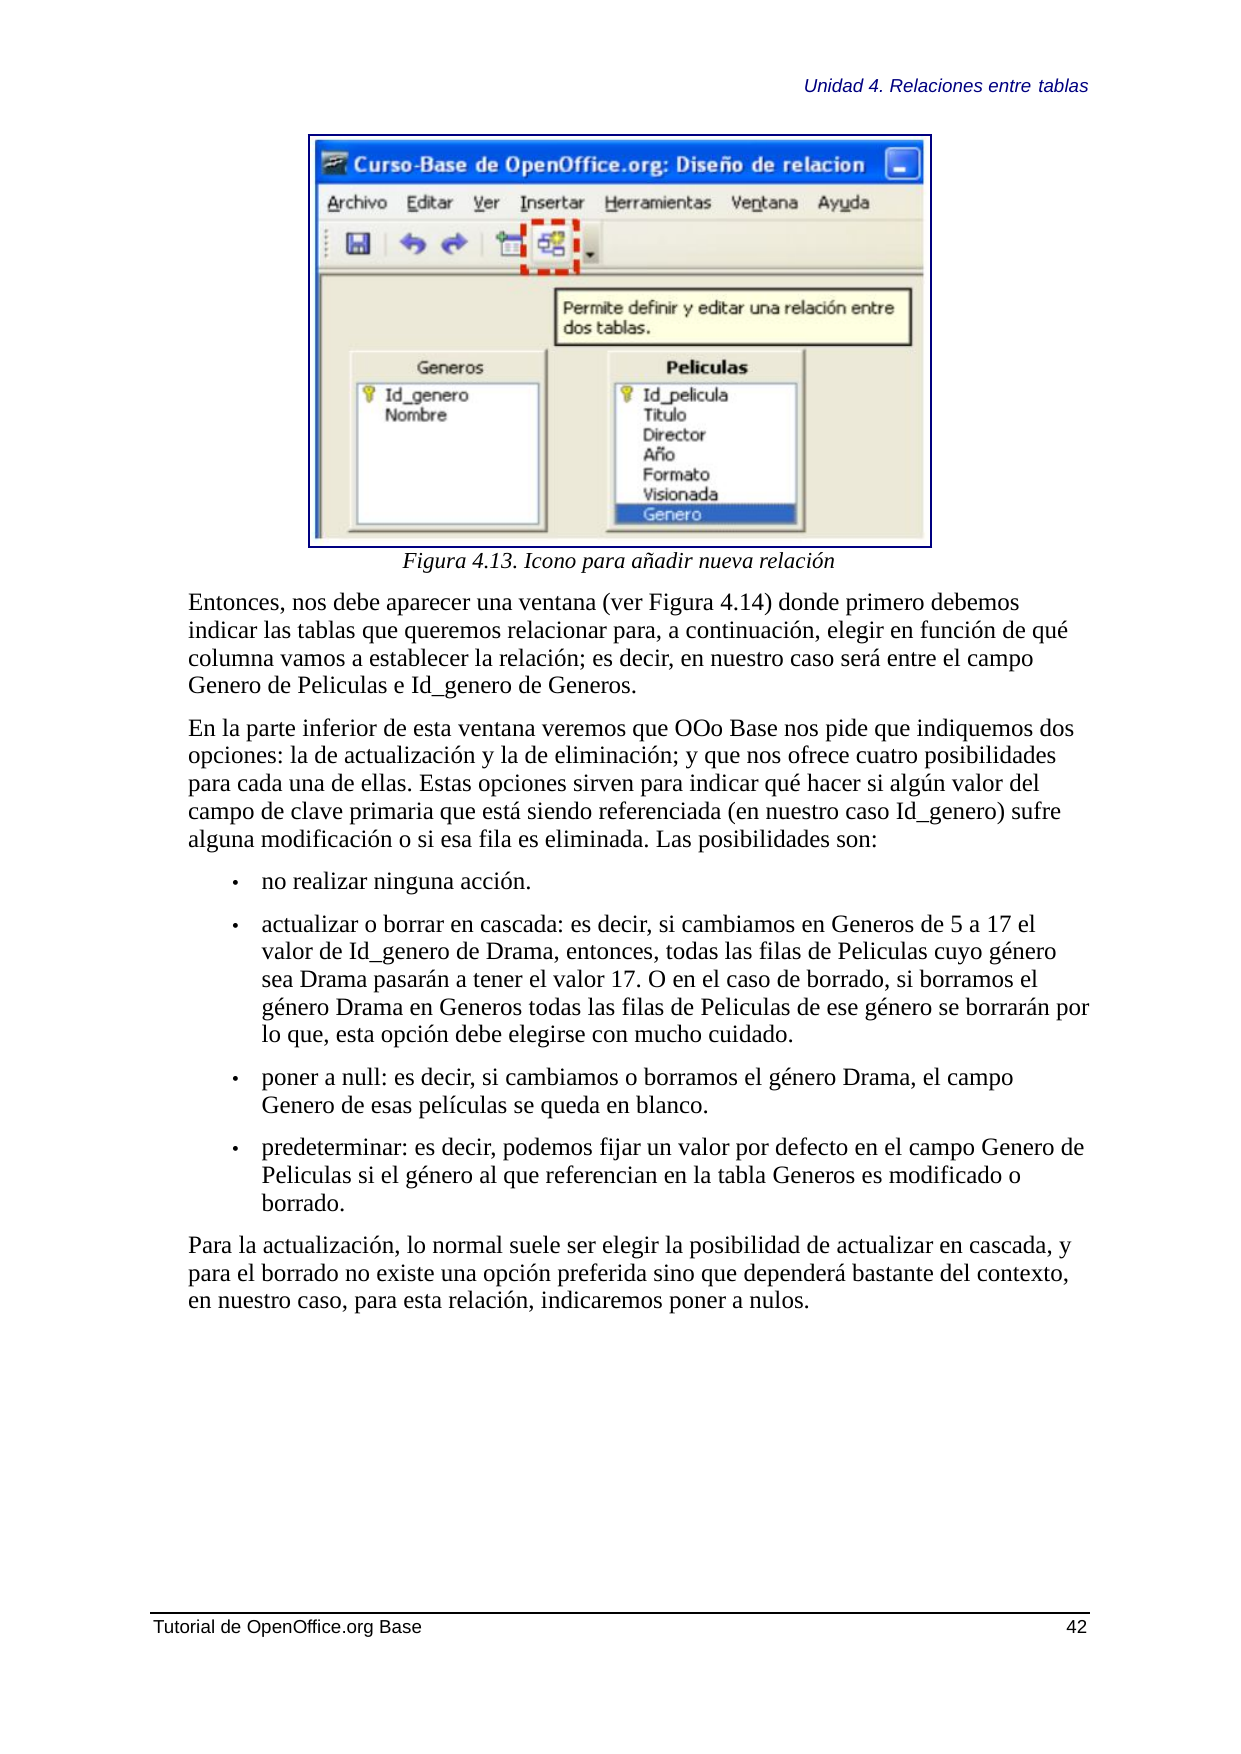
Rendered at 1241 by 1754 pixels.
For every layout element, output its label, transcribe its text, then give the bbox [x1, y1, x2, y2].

picture [310, 136, 930, 546]
text Figura 4.13. Icono para añadir nueva relación [150, 134, 1090, 573]
list actualizar o borrar en cascada: es decir, si cambiamos en Generos de 5 a 17 el valor de Id_genero de Drama, entonces, todas las filas de Peliculas cuyo género sea Drama pasarán a tener el valor 17. O en el caso de borrado, si borramos el género Drama en Generos todas las filas de Peliculas de ese género se borrarán por lo que, esta opción debe elegirse con mucho cuidado. [232, 910, 1090, 1048]
text Entonces, nos debe aparecer una ventana (ver Figura 4.14) donde primero debemos indicar las tablas que queremos relacionar para, a continuación, elegir en función de qué columna vamos a establecer la relación; es decir, en nuestro caso será entre el campo Genero de Peliculas e Id_genero de Generos. [188, 588, 1090, 699]
text En la parte inferior de esta ventana veremos que OOo Base nos pide que indiquemos dos opciones: la de actualización y la de eliminación; y que nos ofrece cuatro posibilidades para cada una de ellas. Estas opciones sirven para indicar qué hacer si algún valor del campo de clave primaria que está siendo referenciada (en nuestro caso Id_genero) sufre alguna modificación o si esa fila es eliminada. Las posibilidades son: [188, 714, 1090, 852]
list predeterminar: es decir, podemos fijar un valor por defecto en el campo Genero de Peliculas si el género al que referencian en la tabla Generos es modificado o borrado. [232, 1133, 1090, 1216]
text Para la actualización, lo normal suele ser elegir la posibilidad de actualizar en cascada, y para el borrado no existe una opción preferida sino que dependerá bastante del contexto, en nuestro caso, para esta relación, indicaremos poner a nulos. [188, 1231, 1090, 1314]
list no realizar ninguna acción. [232, 867, 1090, 895]
list poner a null: es decir, si cambiamos o borramos el género Drama, el campo Genero de esas películas se queda en blanco. [232, 1063, 1090, 1118]
